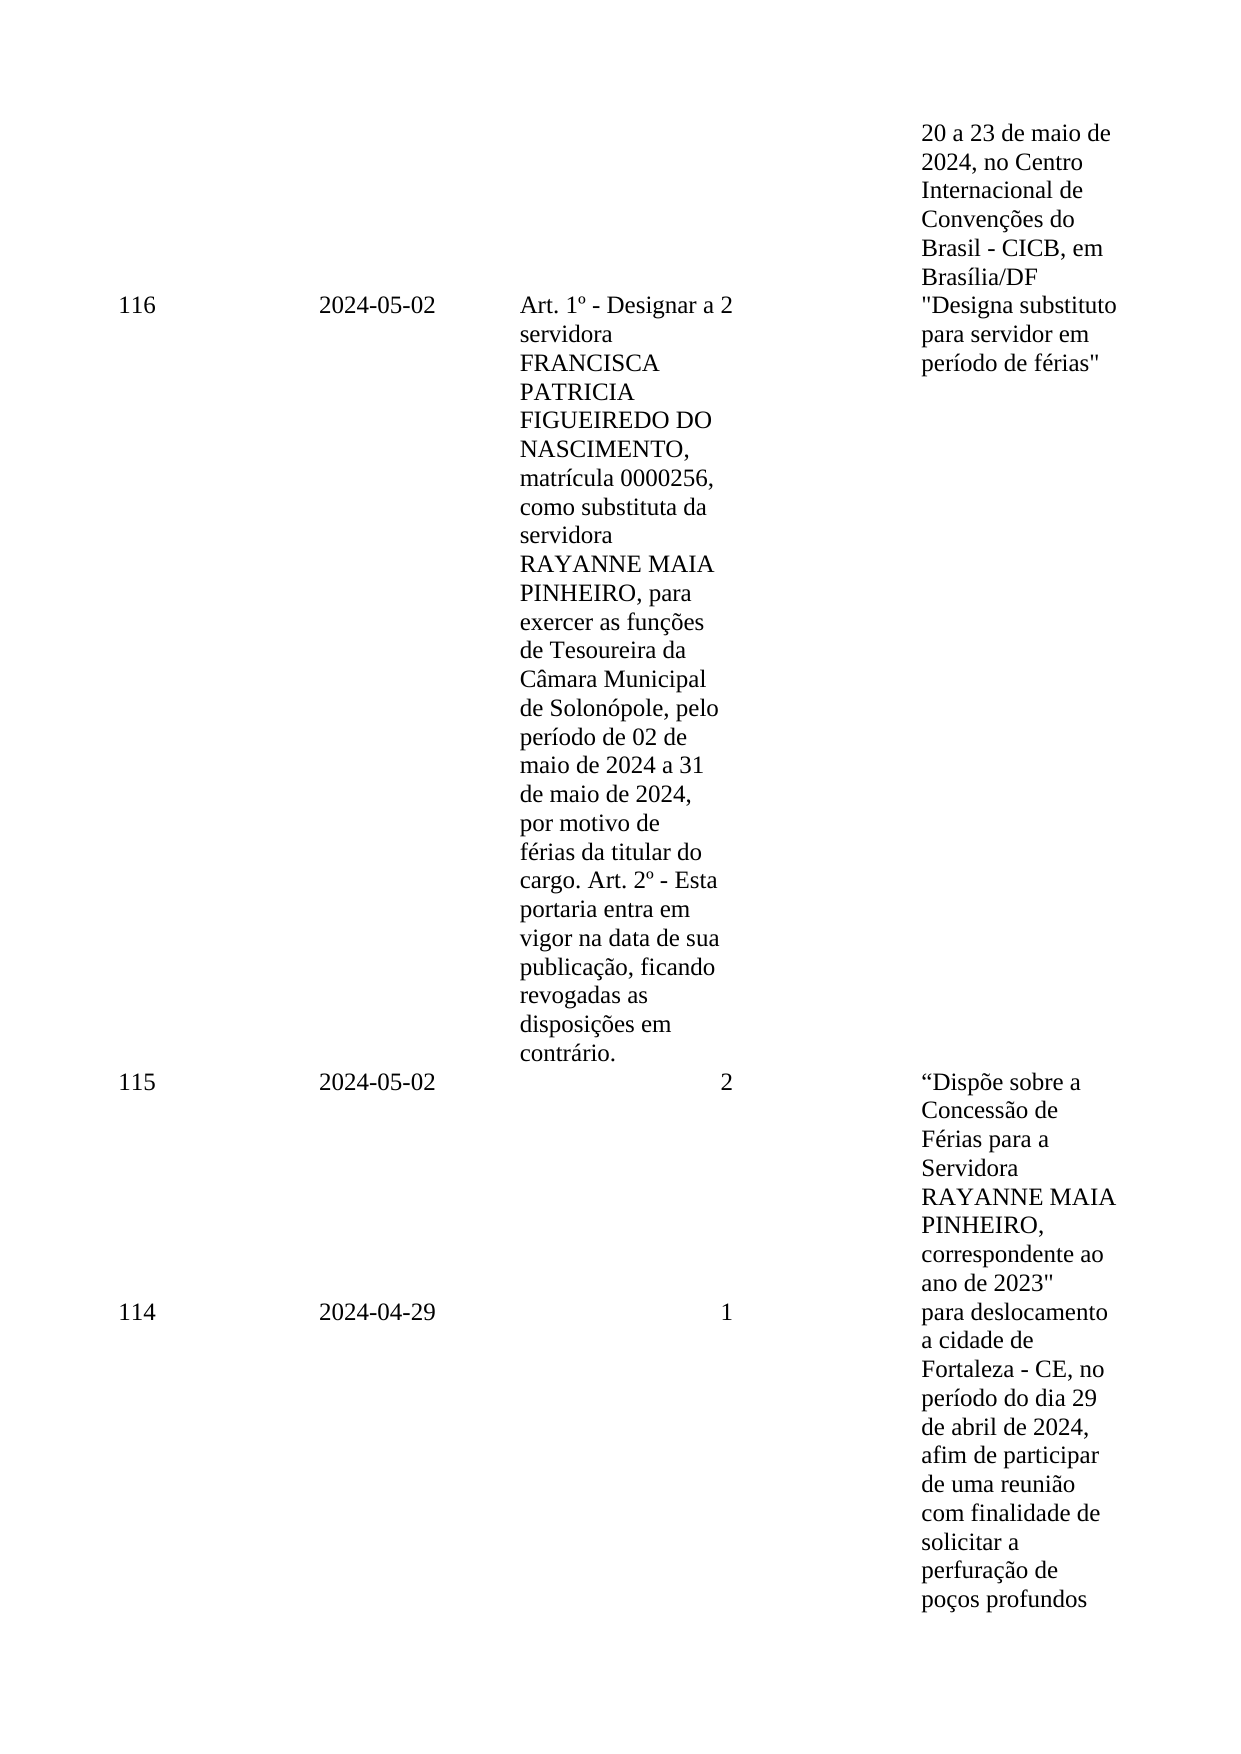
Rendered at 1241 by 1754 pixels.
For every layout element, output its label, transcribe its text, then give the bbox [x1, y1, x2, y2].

table_cell [118, 118, 319, 291]
table_cell 1 [720, 1297, 921, 1613]
table_cell [520, 1067, 720, 1297]
table_cell 2 [720, 1067, 921, 1297]
table_cell 115 [118, 1067, 319, 1297]
table_cell “Dispõe sobre a Concessão de Férias para a Servidora RAYANNE MAIA PINHEIRO, correspondente ao ano de 2023" [921, 1067, 1122, 1297]
table_cell 2 [720, 291, 921, 1067]
table_cell [319, 118, 519, 291]
table_cell Art. 1º - Designar a servidora FRANCISCA PATRICIA FIGUEIREDO DO NASCIMENTO, matrícula 0000256, como substituta da servidora RAYANNE MAIA PINHEIRO, para exercer as funções de Tesoureira da Câmara Municipal de Solonópole, pelo período de 02 de maio de 2024 a 31 de maio de 2024, por motivo de férias da titular do cargo. Art. 2º - Esta portaria entra em vigor na data de sua publicação, ficando revogadas as disposições em contrário. [520, 291, 720, 1067]
table_cell 116 [118, 291, 319, 1067]
table_cell 2024-04-29 [319, 1297, 519, 1613]
table_cell [520, 118, 720, 291]
table_cell [520, 1297, 720, 1613]
table_cell 20 a 23 de maio de 2024, no Centro Internacional de Convenções do Brasil - CICB, em Brasília/DF [921, 118, 1122, 291]
table_cell 2024-05-02 [319, 1067, 519, 1297]
table_cell "Designa substituto para servidor em período de férias" [921, 291, 1122, 1067]
table_cell 114 [118, 1297, 319, 1613]
table_cell [720, 118, 921, 291]
table_cell 2024-05-02 [319, 291, 519, 1067]
table_cell para deslocamento a cidade de Fortaleza - CE, no período do dia 29 de abril de 2024, afim de participar de uma reunião com finalidade de solicitar a perfuração de poços profundos [921, 1297, 1122, 1613]
